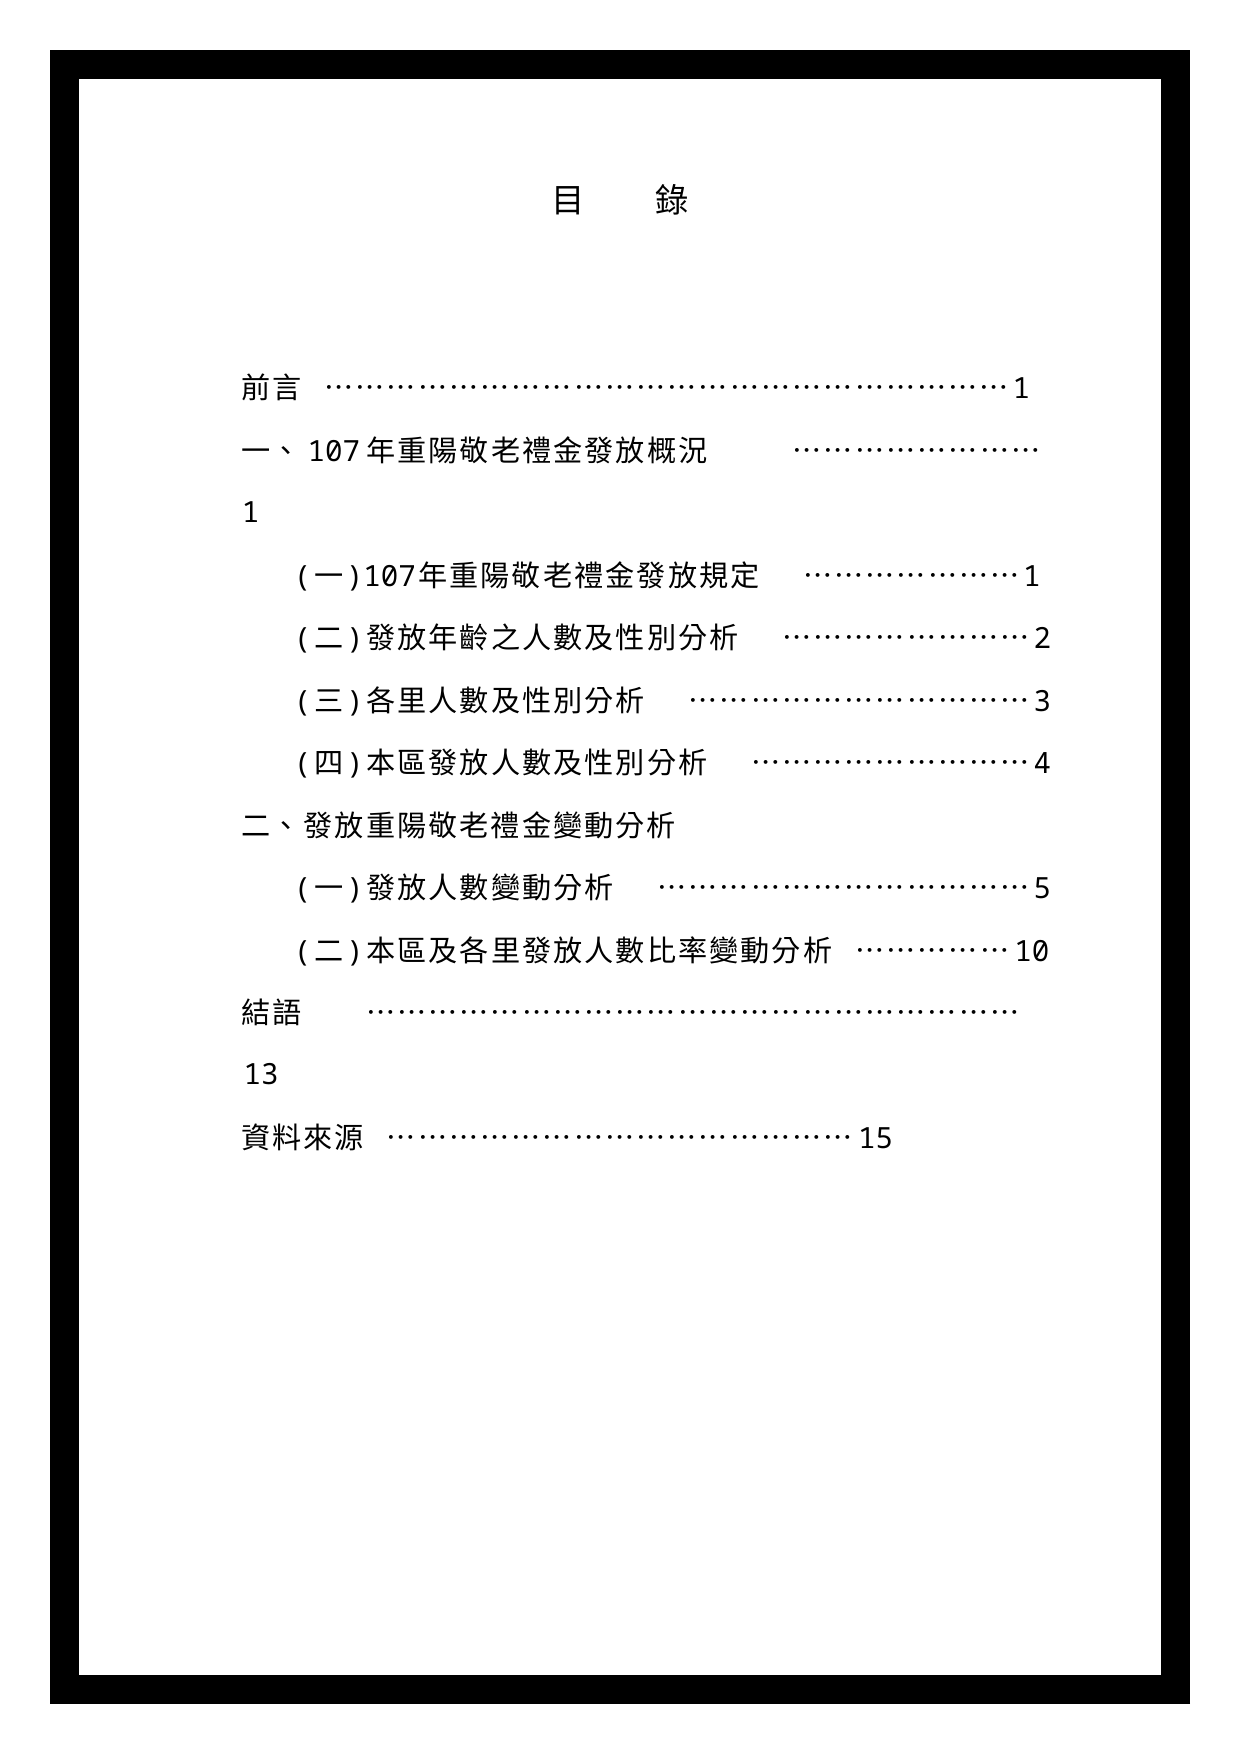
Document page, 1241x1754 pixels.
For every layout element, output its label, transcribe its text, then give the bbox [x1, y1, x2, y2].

text 資料來源 ………………………………………15 [232, 1094, 1052, 1157]
text 目 錄 [188, 157, 1052, 219]
text (一)發放人數變動分析 ………………………………5 [291, 844, 1052, 907]
text (四)本區發放人數及性別分析 ………………………4 [291, 719, 1052, 782]
text (一)107年重陽敬老禮金發放規定 …………………1 [291, 532, 1052, 594]
text (二)本區及各里發放人數比率變動分析 ……………10 [291, 907, 1052, 969]
text 結語 ………………………………………………………13 [232, 969, 1052, 1094]
text 二、發放重陽敬老禮金變動分析 [232, 782, 1052, 844]
text (二)發放年齡之人數及性別分析 ……………………2 [291, 594, 1052, 657]
text 一、107年重陽敬老禮金發放概況 ……………………1 [232, 407, 1052, 532]
text 前言 …………………………………………………………1 [232, 344, 1052, 407]
text (三)各里人數及性別分析 ……………………………3 [291, 657, 1052, 719]
